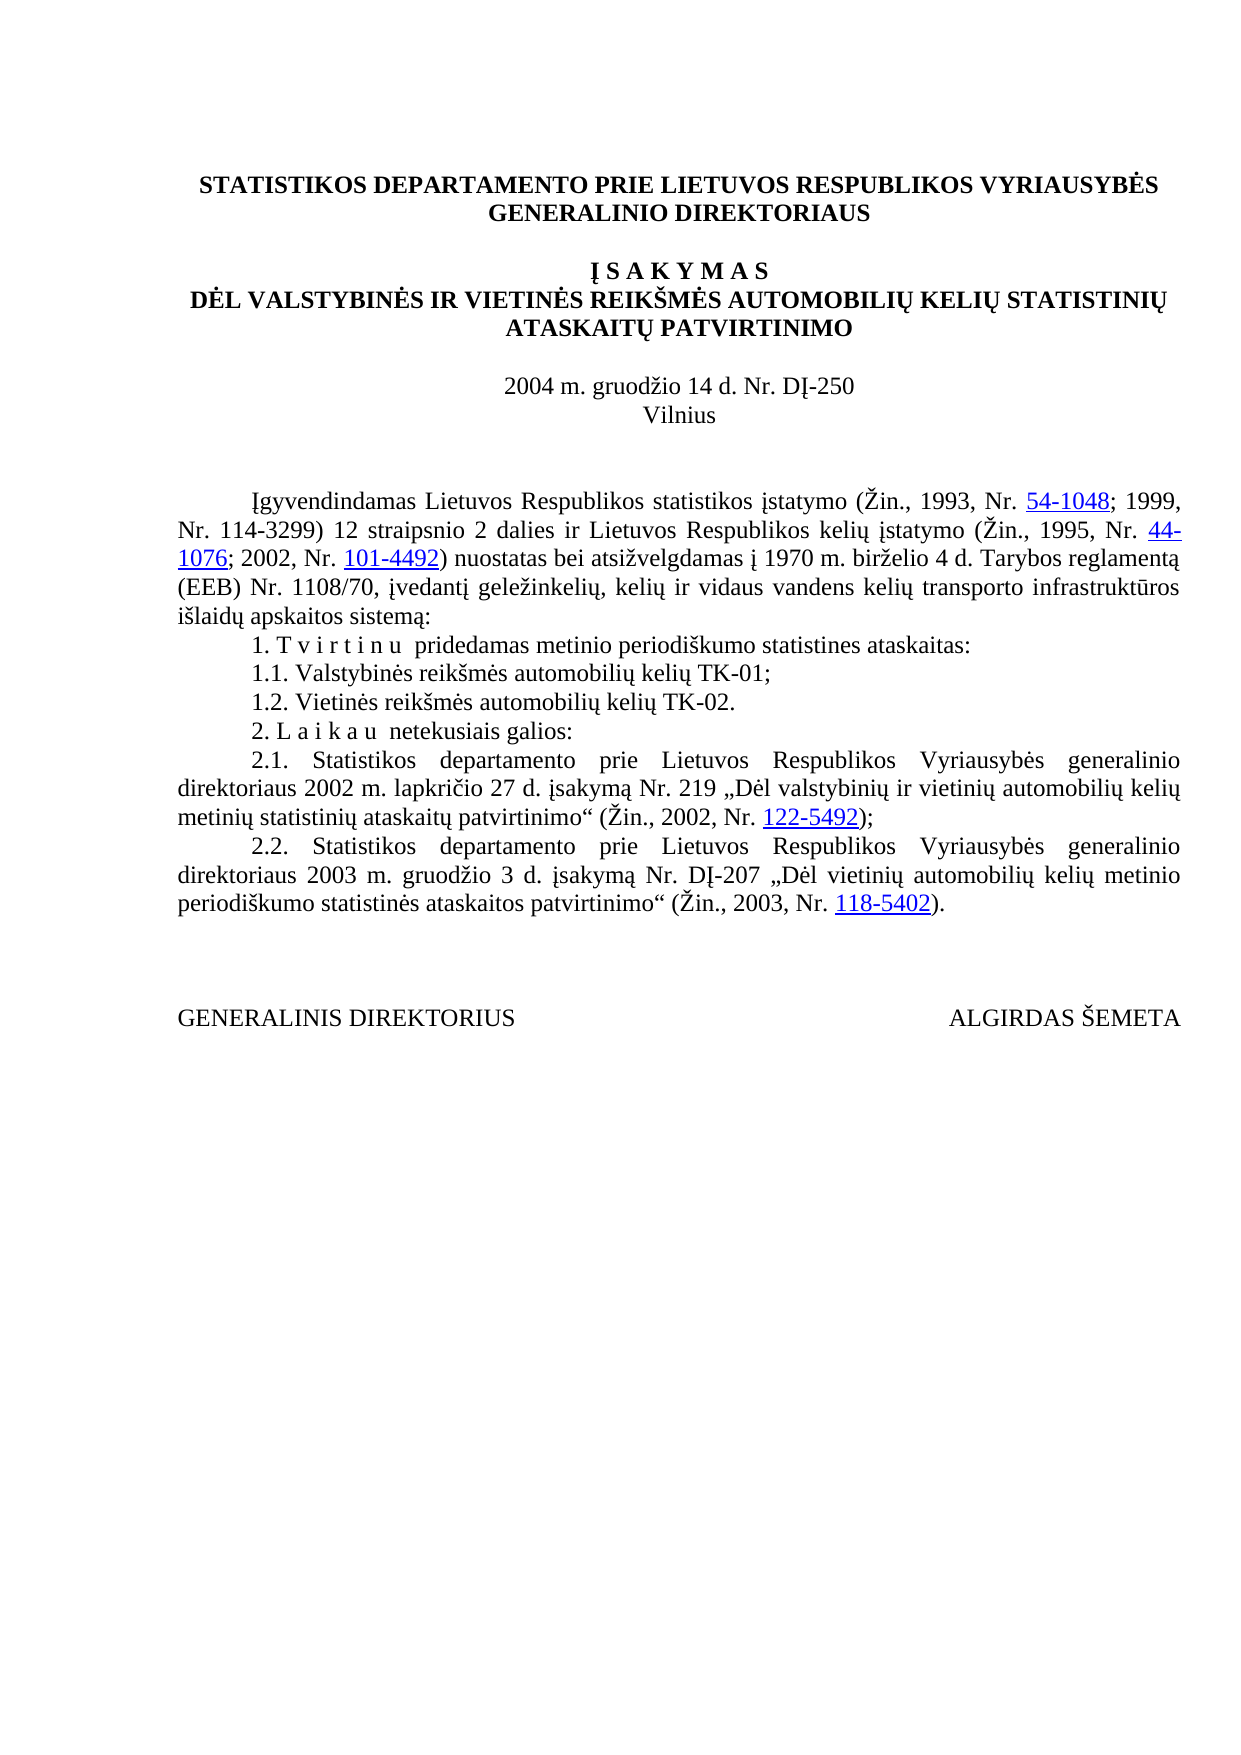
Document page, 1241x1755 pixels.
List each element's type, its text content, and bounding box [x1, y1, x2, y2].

text Į S A K Y M A S [177, 256, 1181, 285]
text 2.2. Statistikos departamento prie Lietuvos Respublikos Vyriausybės generalinio direktoriaus 2003 m. gruodžio 3 d. įsakymą Nr. DĮ-207 „Dėl vietinių automobilių kelių metinio periodiškumo statistinės ataskaitos patvirtinimo“ (Žin., 2003, Nr. 118-5402). [177, 831, 1181, 917]
text GENERALINIS DIREKTORIUS ALGIRDAS ŠEMETA [177, 1003, 1181, 1032]
text STATISTIKOS DEPARTAMENTO PRIE LIETUVOS RESPUBLIKOS VYRIAUSYBĖS GENERALINIO DIREKTORIAUS [177, 170, 1181, 227]
text 2. Laikau netekusiais galios: [177, 716, 1181, 745]
text 1.1. Valstybinės reikšmės automobilių kelių TK-01; [177, 658, 1181, 687]
text Vilnius [177, 400, 1181, 428]
text DĖL VALSTYBINĖS IR VIETINĖS REIKŠMĖS AUTOMOBILIŲ KELIŲ STATISTINIŲ ATASKAITŲ PATVIRTINIMO [177, 285, 1181, 342]
text 1.2. Vietinės reikšmės automobilių kelių TK-02. [177, 687, 1181, 716]
text 2004 m. gruodžio 14 d. Nr. DĮ-250 [177, 371, 1181, 400]
text Įgyvendindamas Lietuvos Respublikos statistikos įstatymo (Žin., 1993, Nr. 54-1048; 1999, Nr. 114-3299) 12 straipsnio 2 dalies ir Lietuvos Respublikos kelių įstatymo (Žin., 1995, Nr. 44-1076; 2002, Nr. 101-4492) nuostatas bei atsižvelgdamas į 1970 m. birželio 4 d. Tarybos reglamentą (EEB) Nr. 1108/70, įvedantį geležinkelių, kelių ir vidaus vandens kelių transporto infrastruktūros išlaidų apskaitos sistemą: [177, 486, 1181, 630]
text 1. Tvirtinu pridedamas metinio periodiškumo statistines ataskaitas: [177, 630, 1181, 658]
text 2.1. Statistikos departamento prie Lietuvos Respublikos Vyriausybės generalinio direktoriaus 2002 m. lapkričio 27 d. įsakymą Nr. 219 „Dėl valstybinių ir vietinių automobilių kelių metinių statistinių ataskaitų patvirtinimo“ (Žin., 2002, Nr. 122-5492); [177, 745, 1181, 831]
